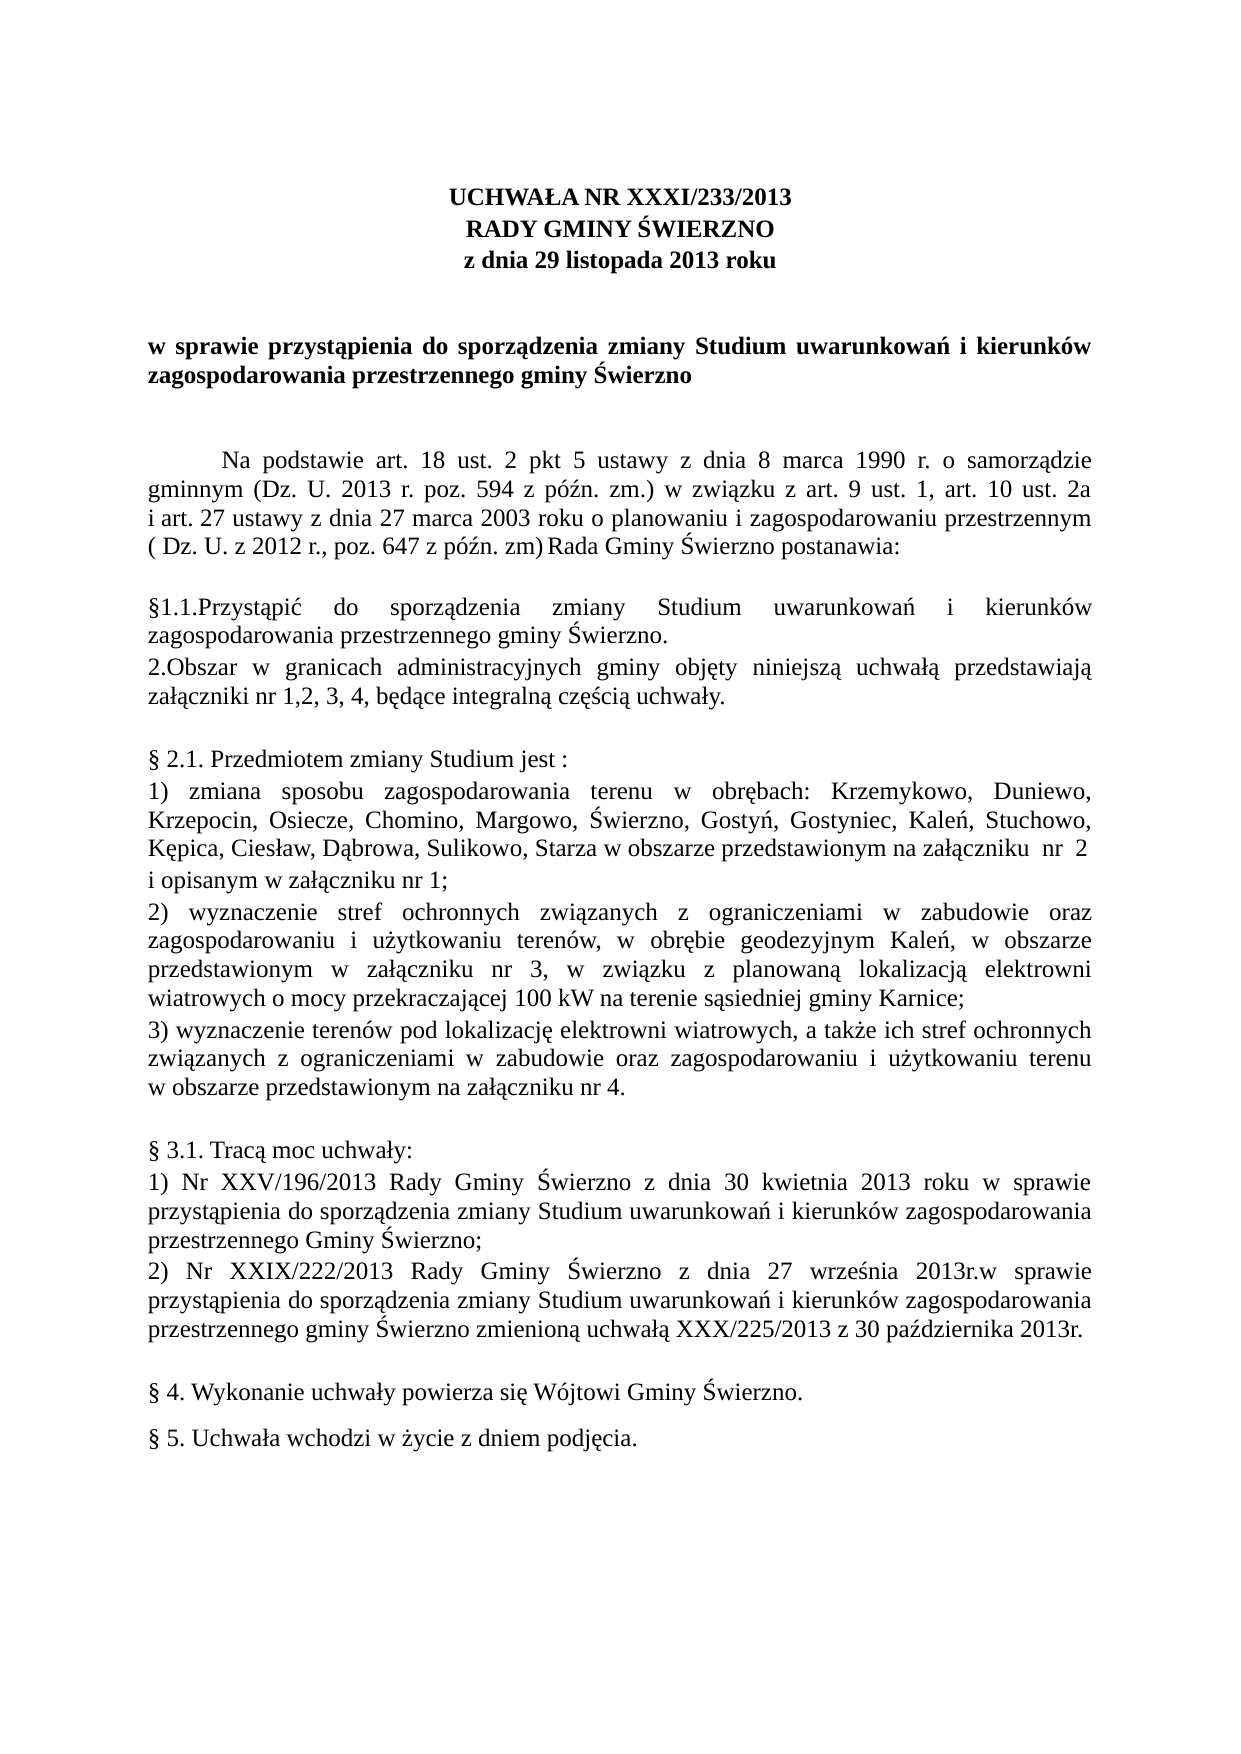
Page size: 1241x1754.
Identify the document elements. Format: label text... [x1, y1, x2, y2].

text w sprawie przystąpienia do sporządzenia zmiany Studium uwarunkowań i kierunków zagospodarowania przestrzennego gminy Świerzno [148, 331, 1093, 388]
text § 3.1. Tracą moc uchwały: [148, 1136, 1093, 1164]
text i opisanym w załączniku nr 1; [148, 865, 1093, 894]
text Na podstawie art. 18 ust. 2 pkt 5 ustawy z dnia 8 marca 1990 r. o samorządzie gminnym (Dz. U. 2013 r. poz. 594 z późn. zm.) w związku z art. 9 ust. 1, art. 10 ust. 2a i art. 27 ustawy z dnia 27 marca 2003 roku o planowaniu i zagospodarowaniu przestrzennym ( Dz. U. z 2012 r., poz. 647 z późn. zm) Rada Gminy Świerzno postanawia: [148, 445, 1093, 560]
text 3) wyznaczenie terenów pod lokalizację elektrowni wiatrowych, a także ich stref ochronnych związanych z ograniczeniami w zabudowie oraz zagospodarowaniu i użytkowaniu terenu w obszarze przedstawionym na załączniku nr 4. [148, 1015, 1093, 1101]
text §1.1.Przystąpić do sporządzenia zmiany Studium uwarunkowań i kierunków zagospodarowania przestrzennego gminy Świerzno. [148, 563, 1093, 649]
text § 2.1. Przedmiotem zmiany Studium jest : [148, 744, 1093, 773]
text RADY GMINY ŚWIERZNO [148, 214, 1093, 243]
text 2) wyznaczenie stref ochronnych związanych z ograniczeniami w zabudowie oraz zagospodarowaniu i użytkowaniu terenów, w obrębie geodezyjnym Kaleń, w obszarze przedstawionym w załączniku nr 3, w związku z planowaną lokalizacją elektrowni wiatrowych o mocy przekraczającej 100 kW na terenie sąsiedniej gminy Karnice; [148, 897, 1093, 1012]
text 2.Obszar w granicach administracyjnych gminy objęty niniejszą uchwałą przedstawiają załączniki nr 1,2, 3, 4, będące integralną częścią uchwały. [148, 652, 1093, 710]
text 1) Nr XXV/196/2013 Rady Gminy Świerzno z dnia 30 kwietnia 2013 roku w sprawie przystąpienia do sporządzenia zmiany Studium uwarunkowań i kierunków zagospodarowania przestrzennego Gminy Świerzno; [148, 1167, 1093, 1253]
text § 5. Uchwała wchodzi w życie z dniem podjęcia. [148, 1423, 1093, 1452]
text z dnia 29 listopada 2013 roku [148, 246, 1093, 274]
text § 4. Wykonanie uchwały powierza się Wójtowi Gminy Świerzno. [148, 1377, 1093, 1406]
text UCHWAŁA NR XXXI/233/2013 [148, 182, 1093, 211]
text 2) Nr XXIX/222/2013 Rady Gminy Świerzno z dnia 27 września 2013r.w sprawie przystąpienia do sporządzenia zmiany Studium uwarunkowań i kierunków zagospodarowania przestrzennego gminy Świerzno zmienioną uchwałą XXX/225/2013 z 30 października 2013r. [148, 1256, 1093, 1343]
text 1) zmiana sposobu zagospodarowania terenu w obrębach: Krzemykowo, Duniewo, Krzepocin, Osiecze, Chomino, Margowo, Świerzno, Gostyń, Gostyniec, Kaleń, Stuchowo, Kępica, Ciesław, Dąbrowa, Sulikowo, Starza w obszarze przedstawionym na załączniku nr 2 [148, 776, 1093, 862]
